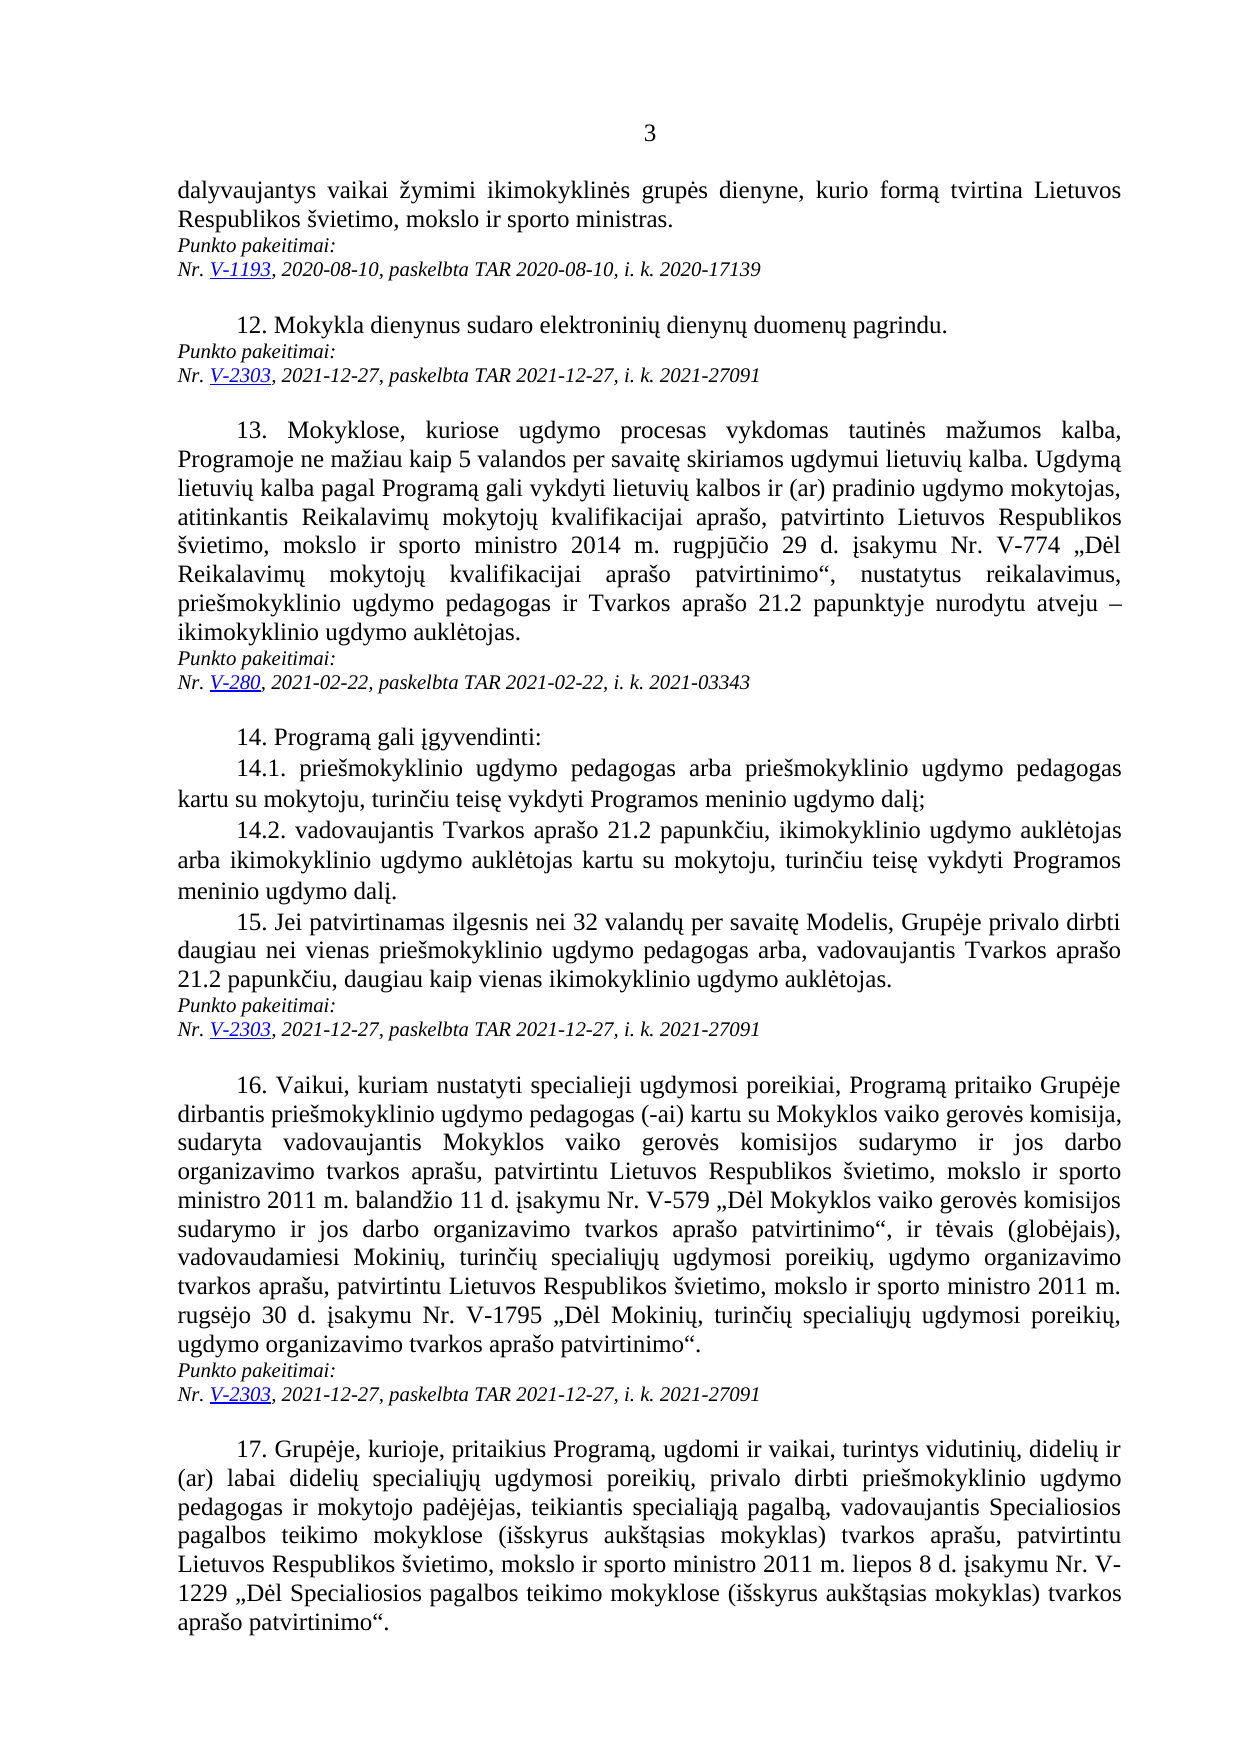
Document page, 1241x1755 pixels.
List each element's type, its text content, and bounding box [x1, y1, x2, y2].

text 14. Programą gali įgyvendinti: [177, 722, 1122, 751]
text 15. Jei patvirtinamas ilgesnis nei 32 valandų per savaitę Modelis, Grupėje privalo dirbti daugiau nei vienas priešmokyklinio ugdymo pedagogas arba, vadovaujantis Tvarkos aprašo 21.2 papunkčiu, daugiau kaip vienas ikimokyklinio ugdymo auklėtojas. [177, 907, 1122, 993]
text dalyvaujantys vaikai žymimi ikimokyklinės grupės dienyne, kurio formą tvirtina Lietuvos Respublikos švietimo, mokslo ir sporto ministras. [177, 176, 1122, 233]
text 12. Mokykla dienynus sudaro elektroninių dienynų duomenų pagrindu. [177, 310, 1122, 339]
text Nr. V-2303, 2021-12-27, paskelbta TAR 2021-12-27, i. k. 2021-27091 [177, 363, 1122, 387]
text Punkto pakeitimai: [177, 646, 1122, 670]
text Punkto pakeitimai: [177, 233, 1122, 257]
text 14.1. priešmokyklinio ugdymo pedagogas arba priešmokyklinio ugdymo pedagogas kartu su mokytoju, turinčiu teisę vykdyti Programos meninio ugdymo dalį; [177, 753, 1122, 813]
text Punkto pakeitimai: [177, 993, 1122, 1017]
text 14.2. vadovaujantis Tvarkos aprašo 21.2 papunkčiu, ikimokyklinio ugdymo auklėtojas arba ikimokyklinio ugdymo auklėtojas kartu su mokytoju, turinčiu teisę vykdyti Programos meninio ugdymo dalį. [177, 815, 1122, 905]
text 16. Vaikui, kuriam nustatyti specialieji ugdymosi poreikiai, Programą pritaiko Grupėje dirbantis priešmokyklinio ugdymo pedagogas (-ai) kartu su Mokyklos vaiko gerovės komisija, sudaryta vadovaujantis Mokyklos vaiko gerovės komisijos sudarymo ir jos darbo organizavimo tvarkos aprašu, patvirtintu Lietuvos Respublikos švietimo, mokslo ir sporto ministro 2011 m. balandžio 11 d. įsakymu Nr. V-579 „Dėl Mokyklos vaiko gerovės komisijos sudarymo ir jos darbo organizavimo tvarkos aprašo patvirtinimo“, ir tėvais (globėjais), vadovaudamiesi Mokinių, turinčių specialiųjų ugdymosi poreikių, ugdymo organizavimo tvarkos aprašu, patvirtintu Lietuvos Respublikos švietimo, mokslo ir sporto ministro 2011 m. rugsėjo 30 d. įsakymu Nr. V-1795 „Dėl Mokinių, turinčių specialiųjų ugdymosi poreikių, ugdymo organizavimo tvarkos aprašo patvirtinimo“. [177, 1070, 1122, 1357]
text Nr. V-2303, 2021-12-27, paskelbta TAR 2021-12-27, i. k. 2021-27091 [177, 1382, 1122, 1406]
text 13. Mokyklose, kuriose ugdymo procesas vykdomas tautinės mažumos kalba, Programoje ne mažiau kaip 5 valandos per savaitę skiriamos ugdymui lietuvių kalba. Ugdymą lietuvių kalba pagal Programą gali vykdyti lietuvių kalbos ir (ar) pradinio ugdymo mokytojas, atitinkantis Reikalavimų mokytojų kvalifikacijai aprašo, patvirtinto Lietuvos Respublikos švietimo, mokslo ir sporto ministro 2014 m. rugpjūčio 29 d. įsakymu Nr. V-774 „Dėl Reikalavimų mokytojų kvalifikacijai aprašo patvirtinimo“, nustatytus reikalavimus, priešmokyklinio ugdymo pedagogas ir Tvarkos aprašo 21.2 papunktyje nurodytu atveju – ikimokyklinio ugdymo auklėtojas. [177, 416, 1122, 646]
text 17. Grupėje, kurioje, pritaikius Programą, ugdomi ir vaikai, turintys vidutinių, didelių ir (ar) labai didelių specialiųjų ugdymosi poreikių, privalo dirbti priešmokyklinio ugdymo pedagogas ir mokytojo padėjėjas, teikiantis specialiąją pagalbą, vadovaujantis Specialiosios pagalbos teikimo mokyklose (išskyrus aukštąsias mokyklas) tvarkos aprašu, patvirtintu Lietuvos Respublikos švietimo, mokslo ir sporto ministro 2011 m. liepos 8 d. įsakymu Nr. V-1229 „Dėl Specialiosios pagalbos teikimo mokyklose (išskyrus aukštąsias mokyklas) tvarkos aprašo patvirtinimo“. [177, 1434, 1122, 1636]
text Nr. V-2303, 2021-12-27, paskelbta TAR 2021-12-27, i. k. 2021-27091 [177, 1017, 1122, 1041]
text Punkto pakeitimai: [177, 1357, 1122, 1382]
text Nr. V-280, 2021-02-22, paskelbta TAR 2021-02-22, i. k. 2021-03343 [177, 670, 1122, 694]
text Punkto pakeitimai: [177, 339, 1122, 363]
text Nr. V-1193, 2020-08-10, paskelbta TAR 2020-08-10, i. k. 2020-17139 [177, 257, 1122, 281]
